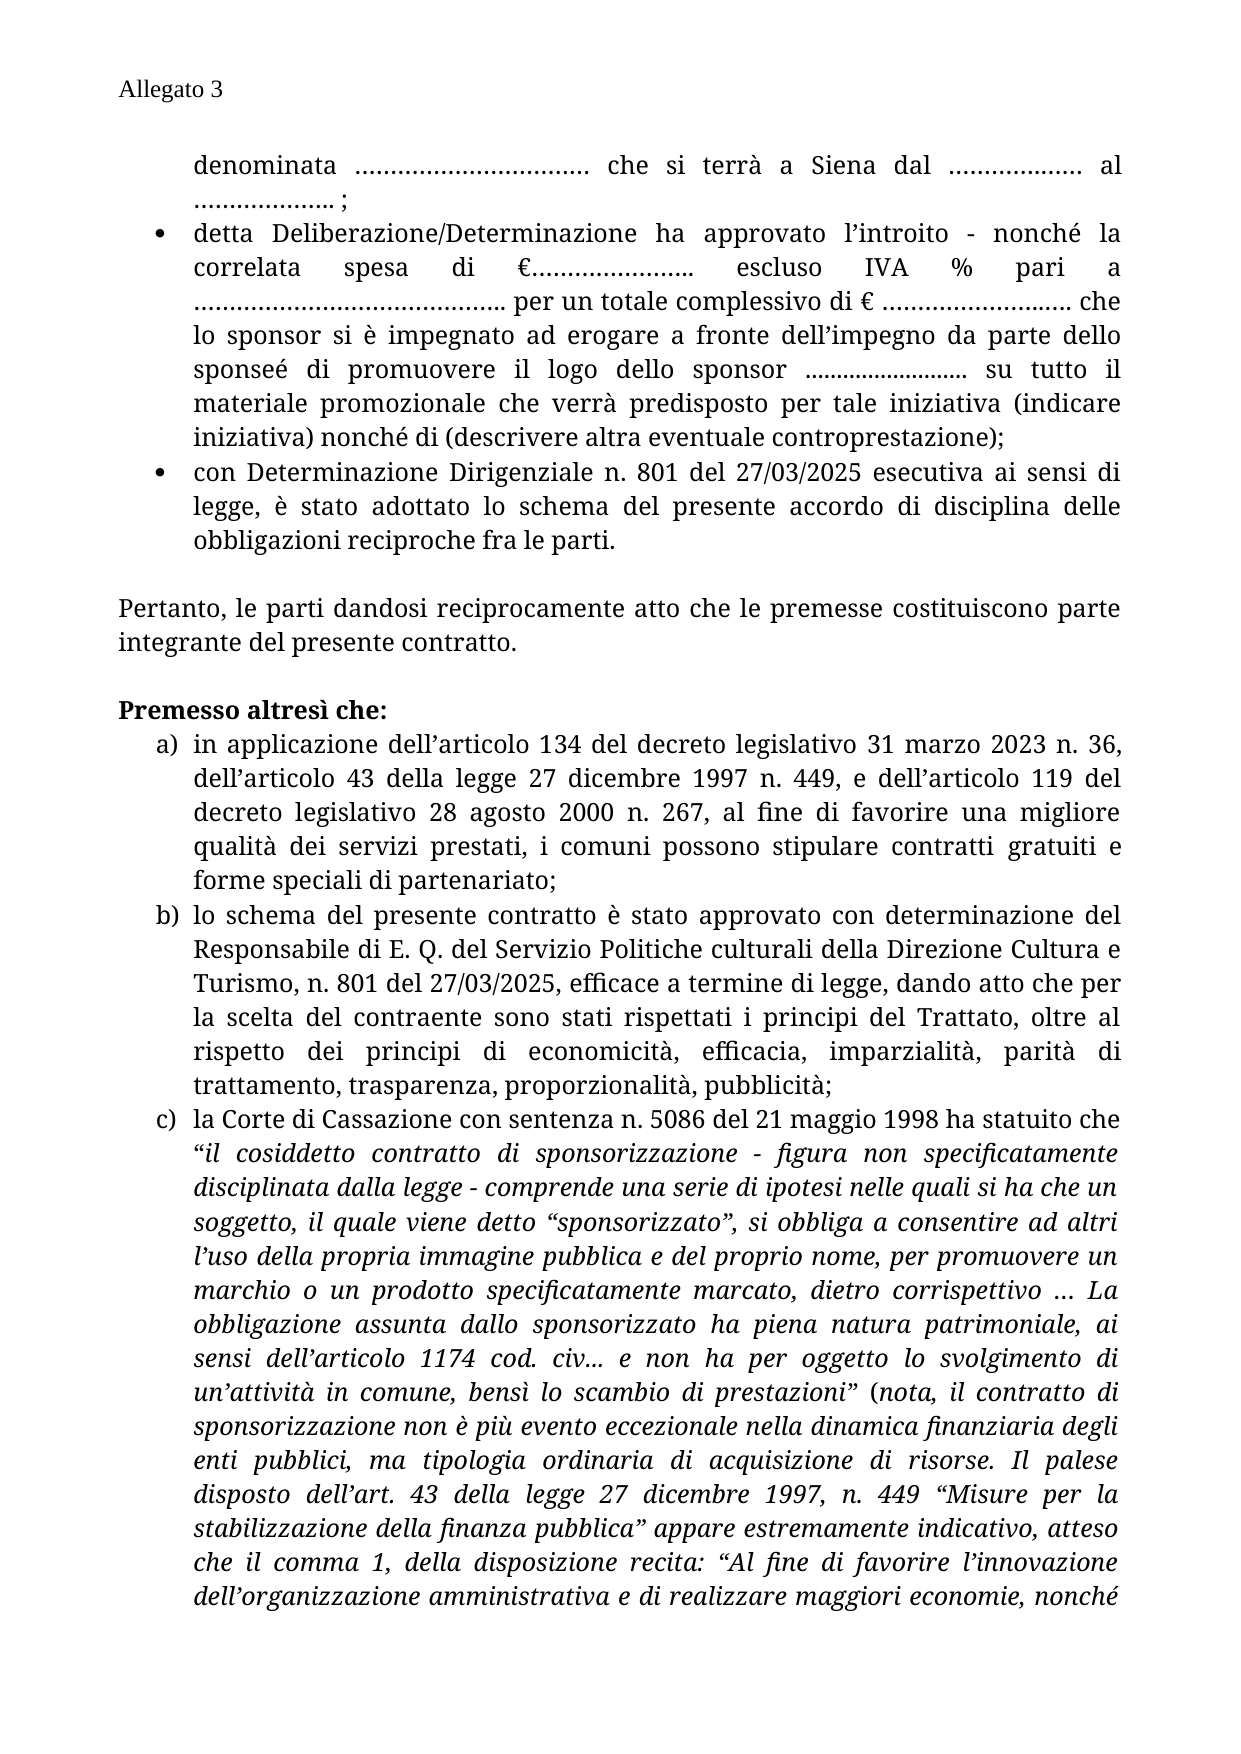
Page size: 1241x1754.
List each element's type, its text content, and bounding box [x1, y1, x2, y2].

text Pertanto, le parti dandosi reciprocamente atto che le premesse costituiscono parte integrante del presente contratto. [118, 590, 1122, 658]
list in applicazione dell’articolo 134 del decreto legislativo 31 marzo 2023 n. 36, dell’articolo 43 della legge 27 dicembre 1997 n. 449, e dell’articolo 119 del decreto legislativo 28 agosto 2000 n. 267, al fine di favorire una migliore qualità dei servizi prestati, i comuni possono stipulare contratti gratuiti e forme speciali di partenariato; [156, 727, 1122, 897]
list la Corte di Cassazione con sentenza n. 5086 del 21 maggio 1998 ha statuito che “il cosiddetto contratto di sponsorizzazione - figura non specificatamente disciplinata dalla legge - comprende una serie di ipotesi nelle quali si ha che un soggetto, il quale viene detto “sponsorizzato”, si obbliga a consentire ad altri l’uso della propria immagine pubblica e del proprio nome, per promuovere un marchio o un prodotto specificatamente marcato, dietro corrispettivo … La obbligazione assunta dallo sponsorizzato ha piena natura patrimoniale, ai sensi dell’articolo 1174 cod. civ... e non ha per oggetto lo svolgimento di un’attività in comune, bensì lo scambio di prestazioni” (nota, il contratto di sponsorizzazione non è più evento eccezionale nella dinamica finanziaria degli enti pubblici, ma tipologia ordinaria di acquisizione di risorse. Il palese disposto dell’art. 43 della legge 27 dicembre 1997, n. 449 “Misure per la stabilizzazione della finanza pubblica” appare estremamente indicativo, atteso che il comma 1, della disposizione recita: “Al fine di favorire l’innovazione dell’organizzazione amministrativa e di realizzare maggiori economie, nonché [156, 1102, 1122, 1613]
list lo schema del presente contratto è stato approvato con determinazione del Responsabile di E. Q. del Servizio Politiche culturali della Direzione Cultura e Turismo, n. 801 del 27/03/2025, efficace a termine di legge, dando atto che per la scelta del contraente sono stati rispettati i principi del Trattato, oltre al rispetto dei principi di economicità, efficacia, imparzialità, parità di trattamento, trasparenza, proporzionalità, pubblicità; [156, 897, 1122, 1102]
list detta Deliberazione/Determinazione ha approvato l’introito - nonché la correlata spesa di €………………….. escluso IVA % pari a …………………………………….. per un totale complessivo di € …………………..…. che lo sponsor si è impegnato ad erogare a fronte dell’impegno da parte dello sponseé di promuovere il logo dello sponsor .......................... su tutto il materiale promozionale che verrà predisposto per tale iniziativa (indicare iniziativa) nonché di (descrivere altra eventuale controprestazione); [156, 216, 1122, 454]
text Premesso altresì che: [118, 693, 1122, 727]
list denominata …………………………… che si terrà a Siena dal ………….…… al ……………….. ; [156, 148, 1122, 216]
list con Determinazione Dirigenziale n. 801 del 27/03/2025 esecutiva ai sensi di legge, è stato adottato lo schema del presente accordo di disciplina delle obbligazioni reciproche fra le parti. [156, 454, 1122, 556]
